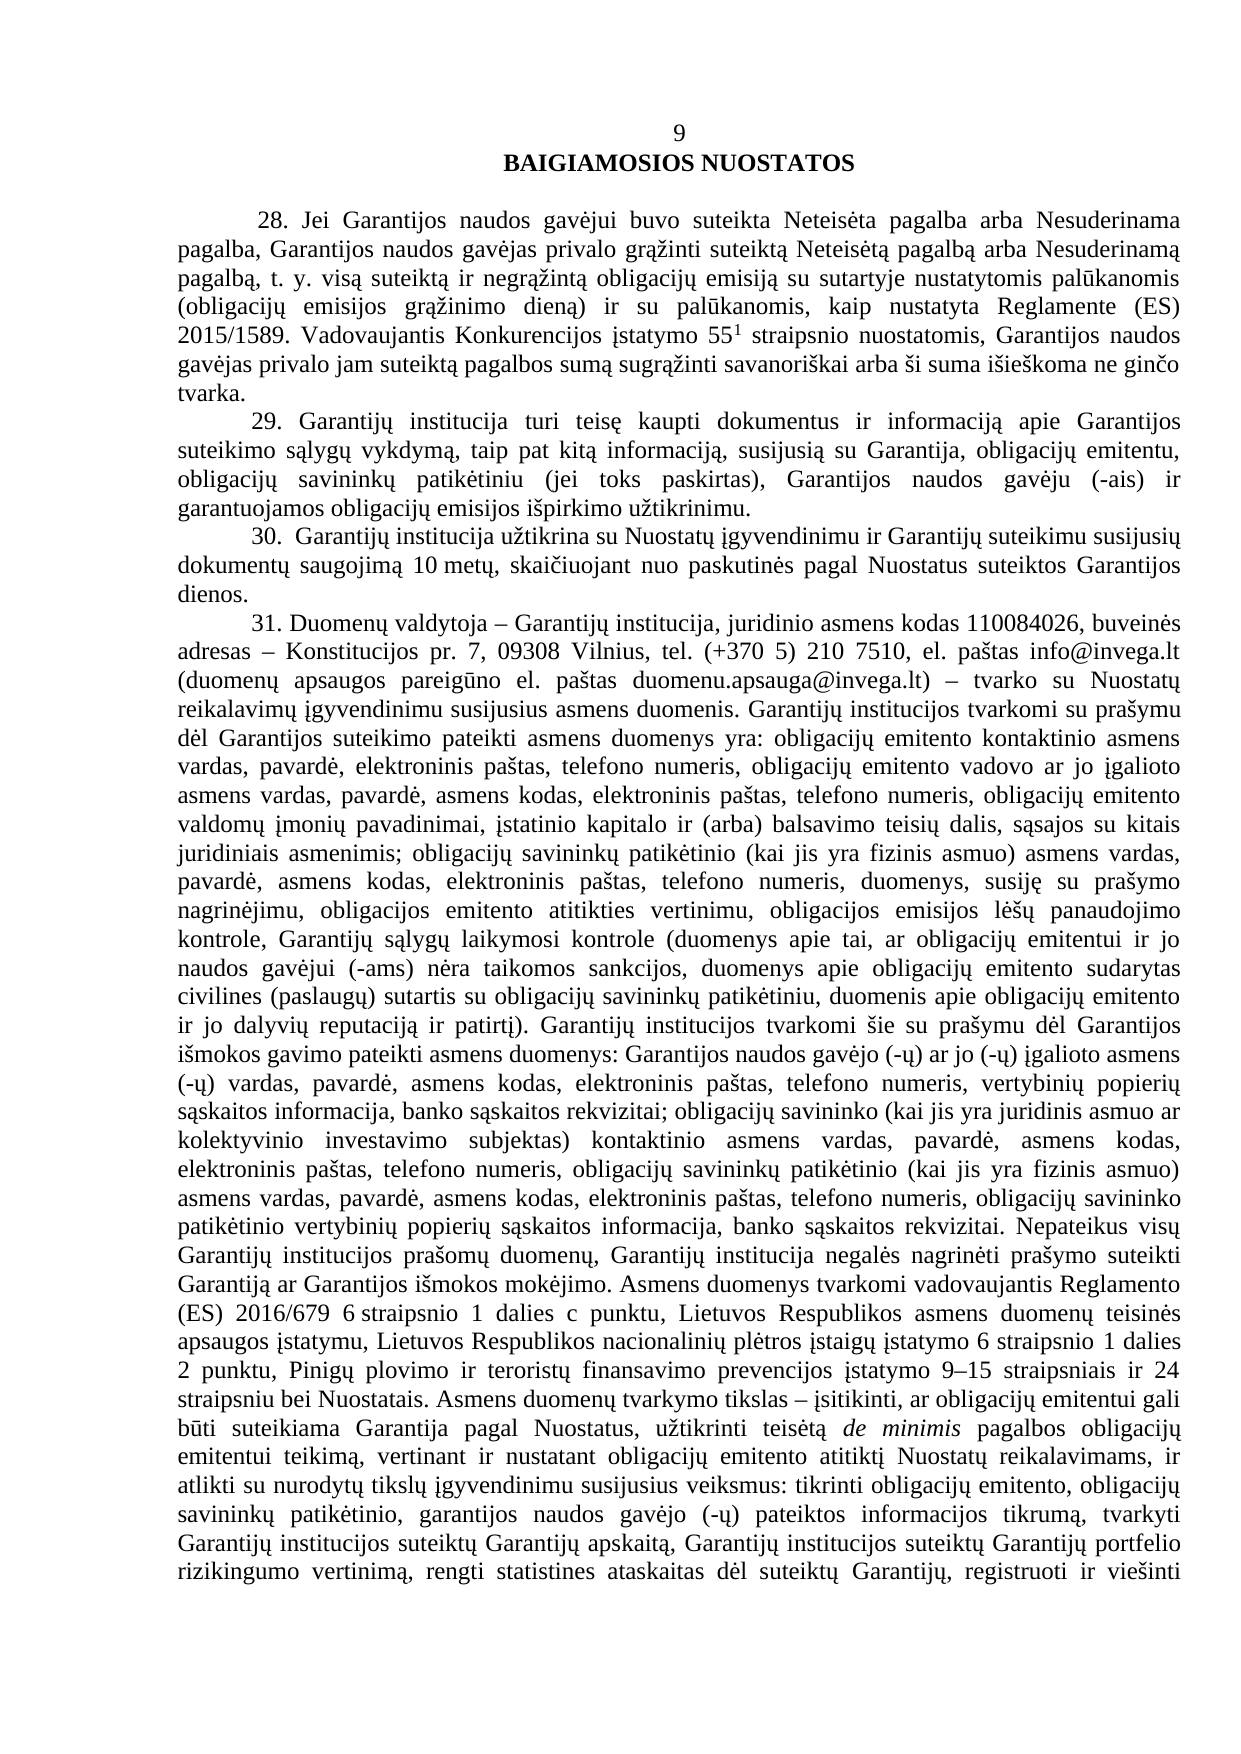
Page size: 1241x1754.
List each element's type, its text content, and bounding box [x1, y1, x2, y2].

text 29. Garantijų institucija turi teisę kaupti dokumentus ir informaciją apie Garantijos suteikimo sąlygų vykdymą, taip pat kitą informaciją, susijusią su Garantija, obligacijų emitentu, obligacijų savininkų patikėtiniu (jei toks paskirtas), Garantijos naudos gavėju (-ais) ir garantuojamos obligacijų emisijos išpirkimo užtikrinimu. [177, 406, 1181, 521]
text BAIGIAMOSIOS NUOSTATOS [177, 148, 1181, 176]
text 30. Garantijų institucija užtikrina su Nuostatų įgyvendinimu ir Garantijų suteikimu susijusių dokumentų saugojimą 10 metų, skaičiuojant nuo paskutinės pagal Nuostatus suteiktos Garantijos dienos. [177, 521, 1181, 608]
text 31. Duomenų valdytoja – Garantijų institucija, juridinio asmens kodas 110084026, buveinės adresas – Konstitucijos pr. 7, 09308 Vilnius, tel. (+370 5) 210 7510, el. paštas info@invega.lt (duomenų apsaugos pareigūno el. paštas duomenu.apsauga@invega.lt) – tvarko su Nuostatų reikalavimų įgyvendinimu susijusius asmens duomenis. Garantijų institucijos tvarkomi su prašymu dėl Garantijos suteikimo pateikti asmens duomenys yra: obligacijų emitento kontaktinio asmens vardas, pavardė, elektroninis paštas, telefono numeris, obligacijų emitento vadovo ar jo įgalioto asmens vardas, pavardė, asmens kodas, elektroninis paštas, telefono numeris, obligacijų emitento valdomų įmonių pavadinimai, įstatinio kapitalo ir (arba) balsavimo teisių dalis, sąsajos su kitais juridiniais asmenimis; obligacijų savininkų patikėtinio (kai jis yra fizinis asmuo) asmens vardas, pavardė, asmens kodas, elektroninis paštas, telefono numeris, duomenys, susiję su prašymo nagrinėjimu, obligacijos emitento atitikties vertinimu, obligacijos emisijos lėšų panaudojimo kontrole, Garantijų sąlygų laikymosi kontrole (duomenys apie tai, ar obligacijų emitentui ir jo naudos gavėjui (-ams) nėra taikomos sankcijos, duomenys apie obligacijų emitento sudarytas civilines (paslaugų) sutartis su obligacijų savininkų patikėtiniu, duomenis apie obligacijų emitento ir jo dalyvių reputaciją ir patirtį). Garantijų institucijos tvarkomi šie su prašymu dėl Garantijos išmokos gavimo pateikti asmens duomenys: Garantijos naudos gavėjo (-ų) ar jo (-ų) įgalioto asmens (-ų) vardas, pavardė, asmens kodas, elektroninis paštas, telefono numeris, vertybinių popierių sąskaitos informacija, banko sąskaitos rekvizitai; obligacijų savininko (kai jis yra juridinis asmuo ar kolektyvinio investavimo subjektas) kontaktinio asmens vardas, pavardė, asmens kodas, elektroninis paštas, telefono numeris, obligacijų savininkų patikėtinio (kai jis yra fizinis asmuo) asmens vardas, pavardė, asmens kodas, elektroninis paštas, telefono numeris, obligacijų savininko patikėtinio vertybinių popierių sąskaitos informacija, banko sąskaitos rekvizitai. Nepateikus visų Garantijų institucijos prašomų duomenų, Garantijų institucija negalės nagrinėti prašymo suteikti Garantiją ar Garantijos išmokos mokėjimo. Asmens duomenys tvarkomi vadovaujantis Reglamento (ES) 2016/679 6 straipsnio 1 dalies c punktu, Lietuvos Respublikos asmens duomenų teisinės apsaugos įstatymu, Lietuvos Respublikos nacionalinių plėtros įstaigų įstatymo 6 straipsnio 1 dalies 2 punktu, Pinigų plovimo ir teroristų finansavimo prevencijos įstatymo 9–15 straipsniais ir 24 straipsniu bei Nuostatais. Asmens duomenų tvarkymo tikslas – įsitikinti, ar obligacijų emitentui gali būti suteikiama Garantija pagal Nuostatus, užtikrinti teisėtą de minimis pagalbos obligacijų emitentui teikimą, vertinant ir nustatant obligacijų emitento atitiktį Nuostatų reikalavimams, ir atlikti su nurodytų tikslų įgyvendinimu susijusius veiksmus: tikrinti obligacijų emitento, obligacijų savininkų patikėtinio, garantijos naudos gavėjo (-ų) pateiktos informacijos tikrumą, tvarkyti Garantijų institucijos suteiktų Garantijų apskaitą, Garantijų institucijos suteiktų Garantijų portfelio rizikingumo vertinimą, rengti statistines ataskaitas dėl suteiktų Garantijų, registruoti ir viešinti [177, 608, 1181, 1585]
text 28. Jei Garantijos naudos gavėjui buvo suteikta Neteisėta pagalba arba Nesuderinama pagalba, Garantijos naudos gavėjas privalo grąžinti suteiktą Neteisėtą pagalbą arba Nesuderinamą pagalbą, t. y. visą suteiktą ir negrąžintą obligacijų emisiją su sutartyje nustatytomis palūkanomis (obligacijų emisijos grąžinimo dieną) ir su palūkanomis, kaip nustatyta Reglamente (ES) 2015/1589. Vadovaujantis Konkurencijos įstatymo 551 straipsnio nuostatomis, Garantijos naudos gavėjas privalo jam suteiktą pagalbos sumą sugrąžinti savanoriškai arba ši suma išieškoma ne ginčo tvarka. [177, 205, 1181, 406]
